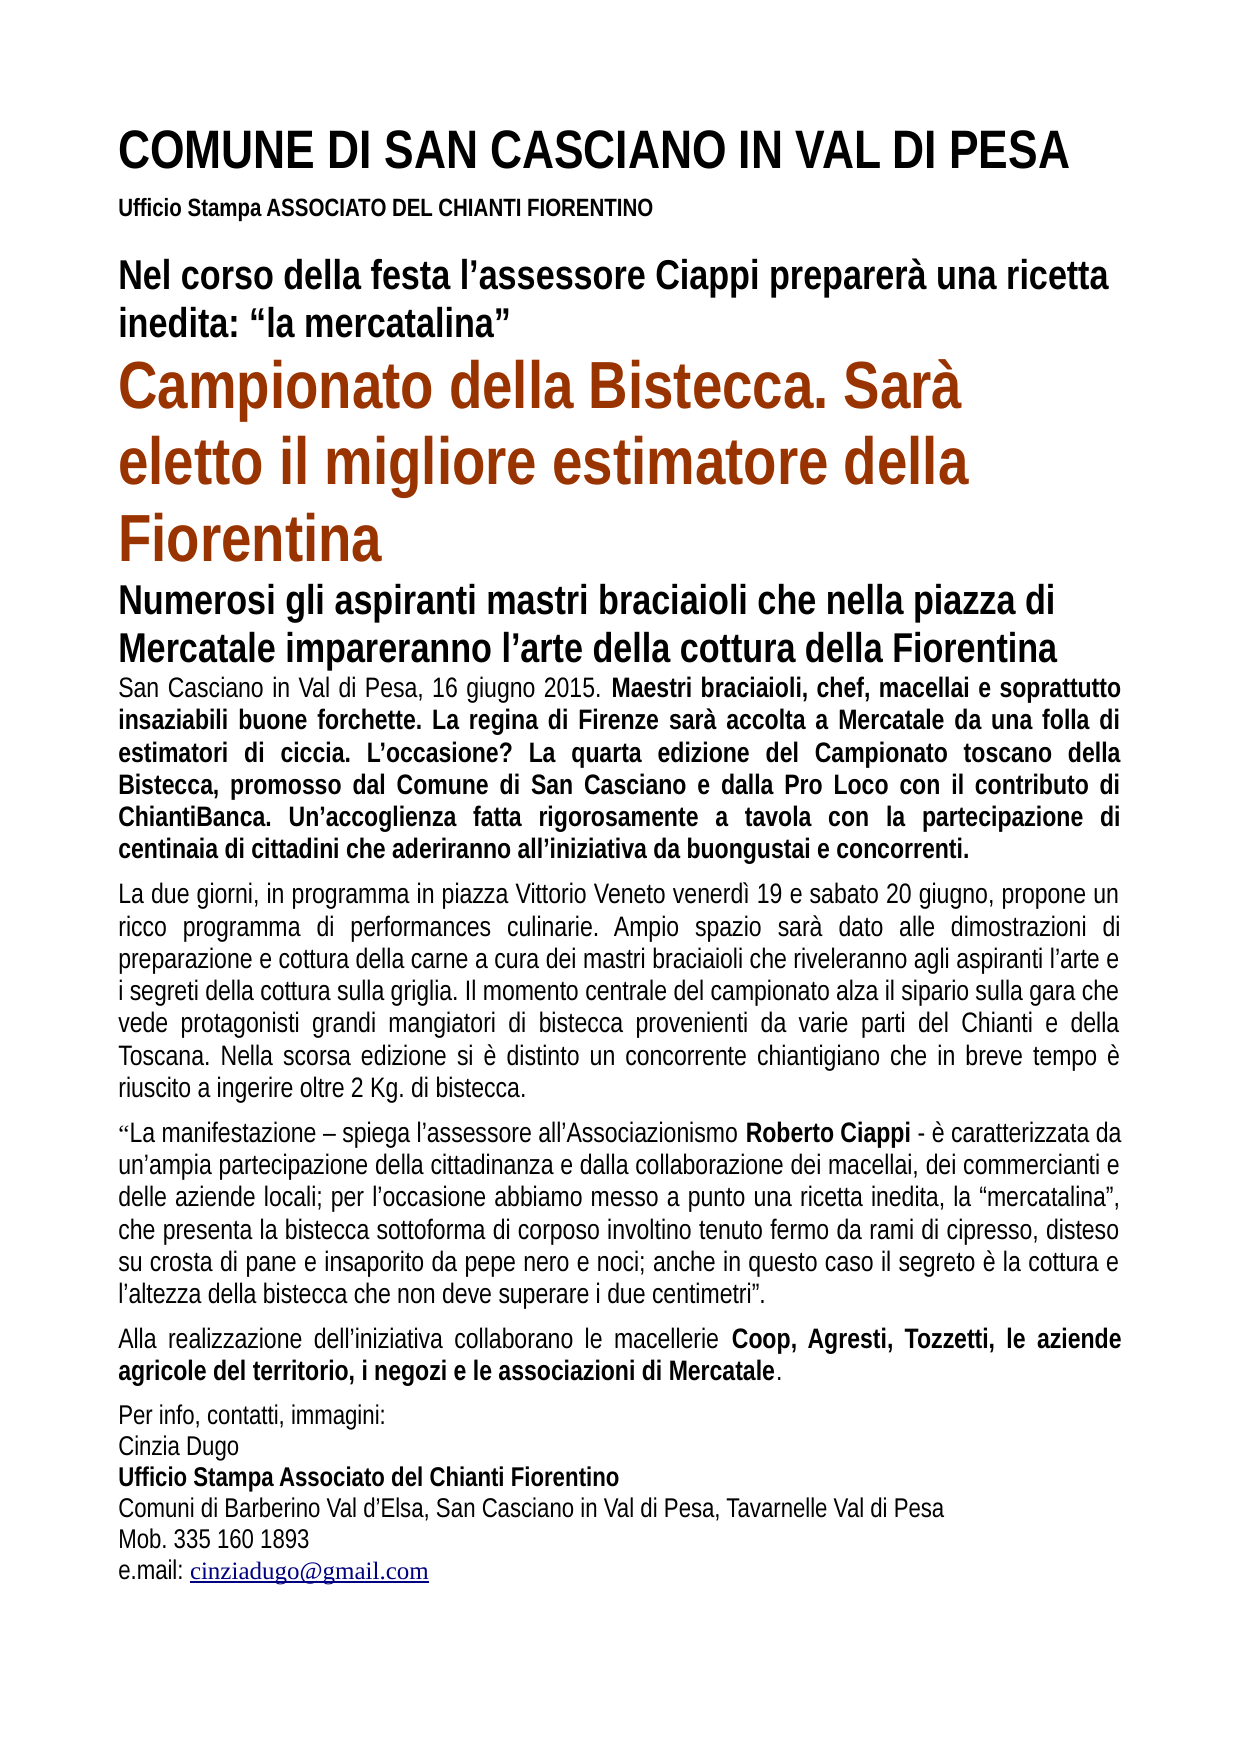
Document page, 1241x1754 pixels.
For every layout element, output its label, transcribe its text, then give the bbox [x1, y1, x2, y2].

text Ufficio Stampa ASSOCIATO DEL CHIANTI FIORENTINO [118, 193, 1122, 221]
text San Casciano in Val di Pesa, 16 giugno 2015. Maestri braciaioli, chef, macellai e soprattutto insaziabili buone forchette. La regina di Firenze sarà accolta a Mercatale da una folla di estimatori di ciccia. L’occasione? La quarta edizione del Campionato toscano della Bistecca, promosso dal Comune di San Casciano e dalla Pro Loco con il contributo di ChiantiBanca. Un’accoglienza fatta rigorosamente a tavola con la partecipazione di centinaia di cittadini che aderiranno all’iniziativa da buongustai e concorrenti. [118, 671, 1122, 865]
text Comuni di Barberino Val d’Elsa, San Casciano in Val di Pesa, Tavarnelle Val di Pesa [118, 1492, 1122, 1523]
text Nel corso della festa l’assessore Ciappi preparerà una ricetta inedita: “la mercatalina” [118, 250, 1122, 346]
text COMUNE DI SAN CASCIANO IN VAL DI PESA [118, 118, 1122, 180]
text “La manifestazione – spiega l’assessore all’Associazionismo Roberto Ciappi - è caratterizzata da un’ampia partecipazione della cittadinanza e dalla collaborazione dei macellai, dei commercianti e delle aziende locali; per l’occasione abbiamo messo a punto una ricetta inedita, la “mercatalina”, che presenta la bistecca sottoforma di corposo involtino tenuto fermo da rami di cipresso, disteso su crosta di pane e insaporito da pepe nero e noci; anche in questo caso il segreto è la cottura e l’altezza della bistecca che non deve superare i due centimetri”. [118, 1116, 1122, 1310]
text Cinzia Dugo [118, 1430, 1122, 1461]
text e.mail: cinziadugo@gmail.com [118, 1554, 1122, 1586]
text Per info, contatti, immagini: [118, 1399, 1122, 1430]
text Mob. 335 160 1893 [118, 1523, 1122, 1554]
text Numerosi gli aspiranti mastri braciaioli che nella piazza di Mercatale impareranno l’arte della cottura della Fiorentina [118, 576, 1122, 671]
text Campionato della Bistecca. Sarà eletto il migliore estimatore della Fiorentina [118, 346, 1122, 576]
text Alla realizzazione dell’iniziativa collaborano le macellerie Coop, Agresti, Tozzetti, le aziende agricole del territorio, i negozi e le associazioni di Mercatale. [118, 1322, 1122, 1387]
text La due giorni, in programma in piazza Vittorio Veneto venerdì 19 e sabato 20 giugno, propone un ricco programma di performances culinarie. Ampio spazio sarà dato alle dimostrazioni di preparazione e cottura della carne a cura dei mastri braciaioli che riveleranno agli aspiranti l’arte e i segreti della cottura sulla griglia. Il momento centrale del campionato alza il sipario sulla gara che vede protagonisti grandi mangiatori di bistecca provenienti da varie parti del Chianti e della Toscana. Nella scorsa edizione si è distinto un concorrente chiantigiano che in breve tempo è riuscito a ingerire oltre 2 Kg. di bistecca. [118, 877, 1122, 1103]
text Ufficio Stampa Associato del Chianti Fiorentino [118, 1461, 1122, 1492]
